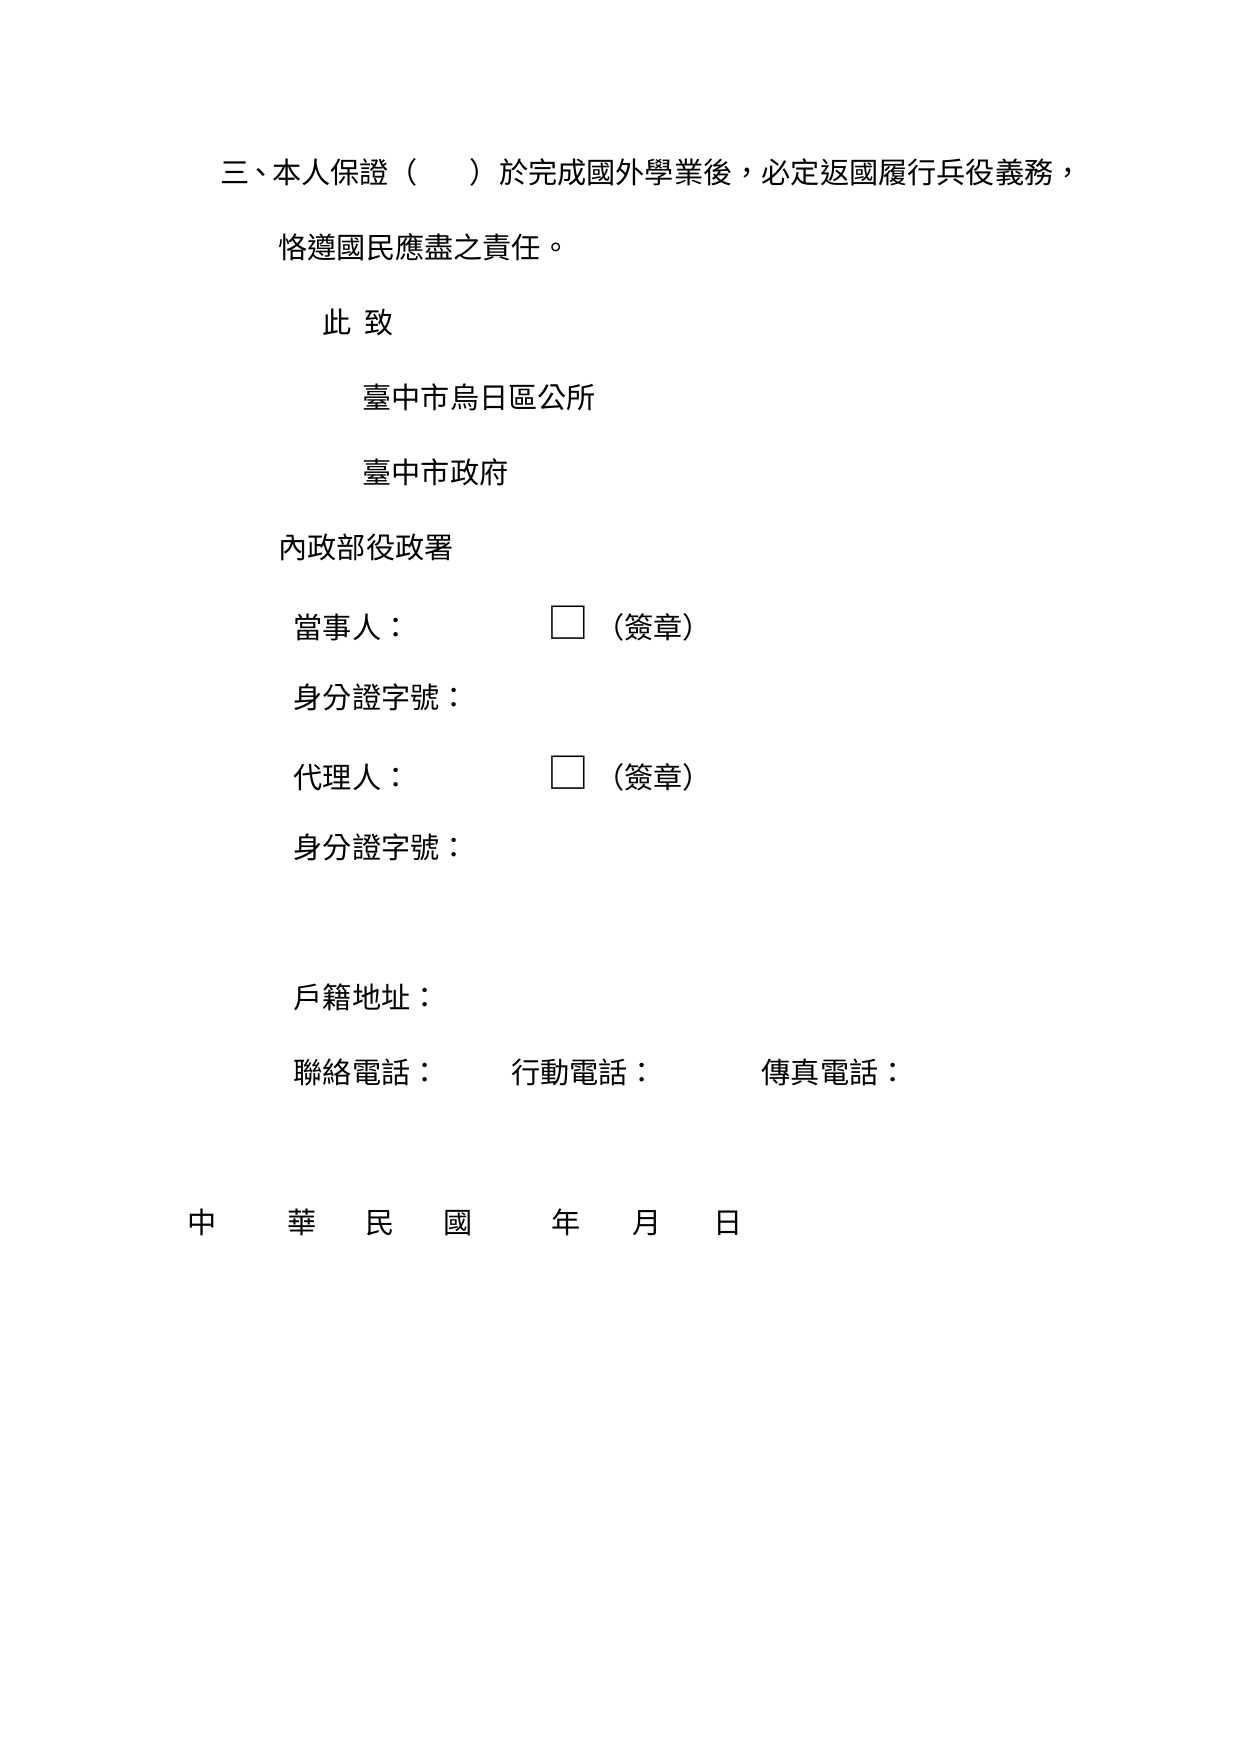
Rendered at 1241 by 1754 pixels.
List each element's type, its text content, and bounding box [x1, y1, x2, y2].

text 內政部役政署 [187, 508, 1053, 583]
text 此 致 [187, 283, 1053, 358]
text 中 華 民 國 年 月 日 [187, 1183, 1053, 1258]
text 當事人： □ （簽章） [187, 583, 1053, 658]
text 身分證字號： [187, 808, 1053, 883]
text 戶籍地址： [187, 958, 1053, 1033]
text 三、本人保證（ ）於完成國外學業後，必定返國履行兵役義務，恪遵國民應盡之責任。 [220, 133, 1053, 283]
text 身分證字號： [187, 658, 1053, 733]
text 代理人： □ （簽章） [187, 733, 1053, 808]
text 臺中市烏日區公所 [275, 358, 1053, 433]
text 聯絡電話： 行動電話： 傳真電話： [187, 1033, 1053, 1108]
text 臺中市政府 [187, 433, 1053, 508]
